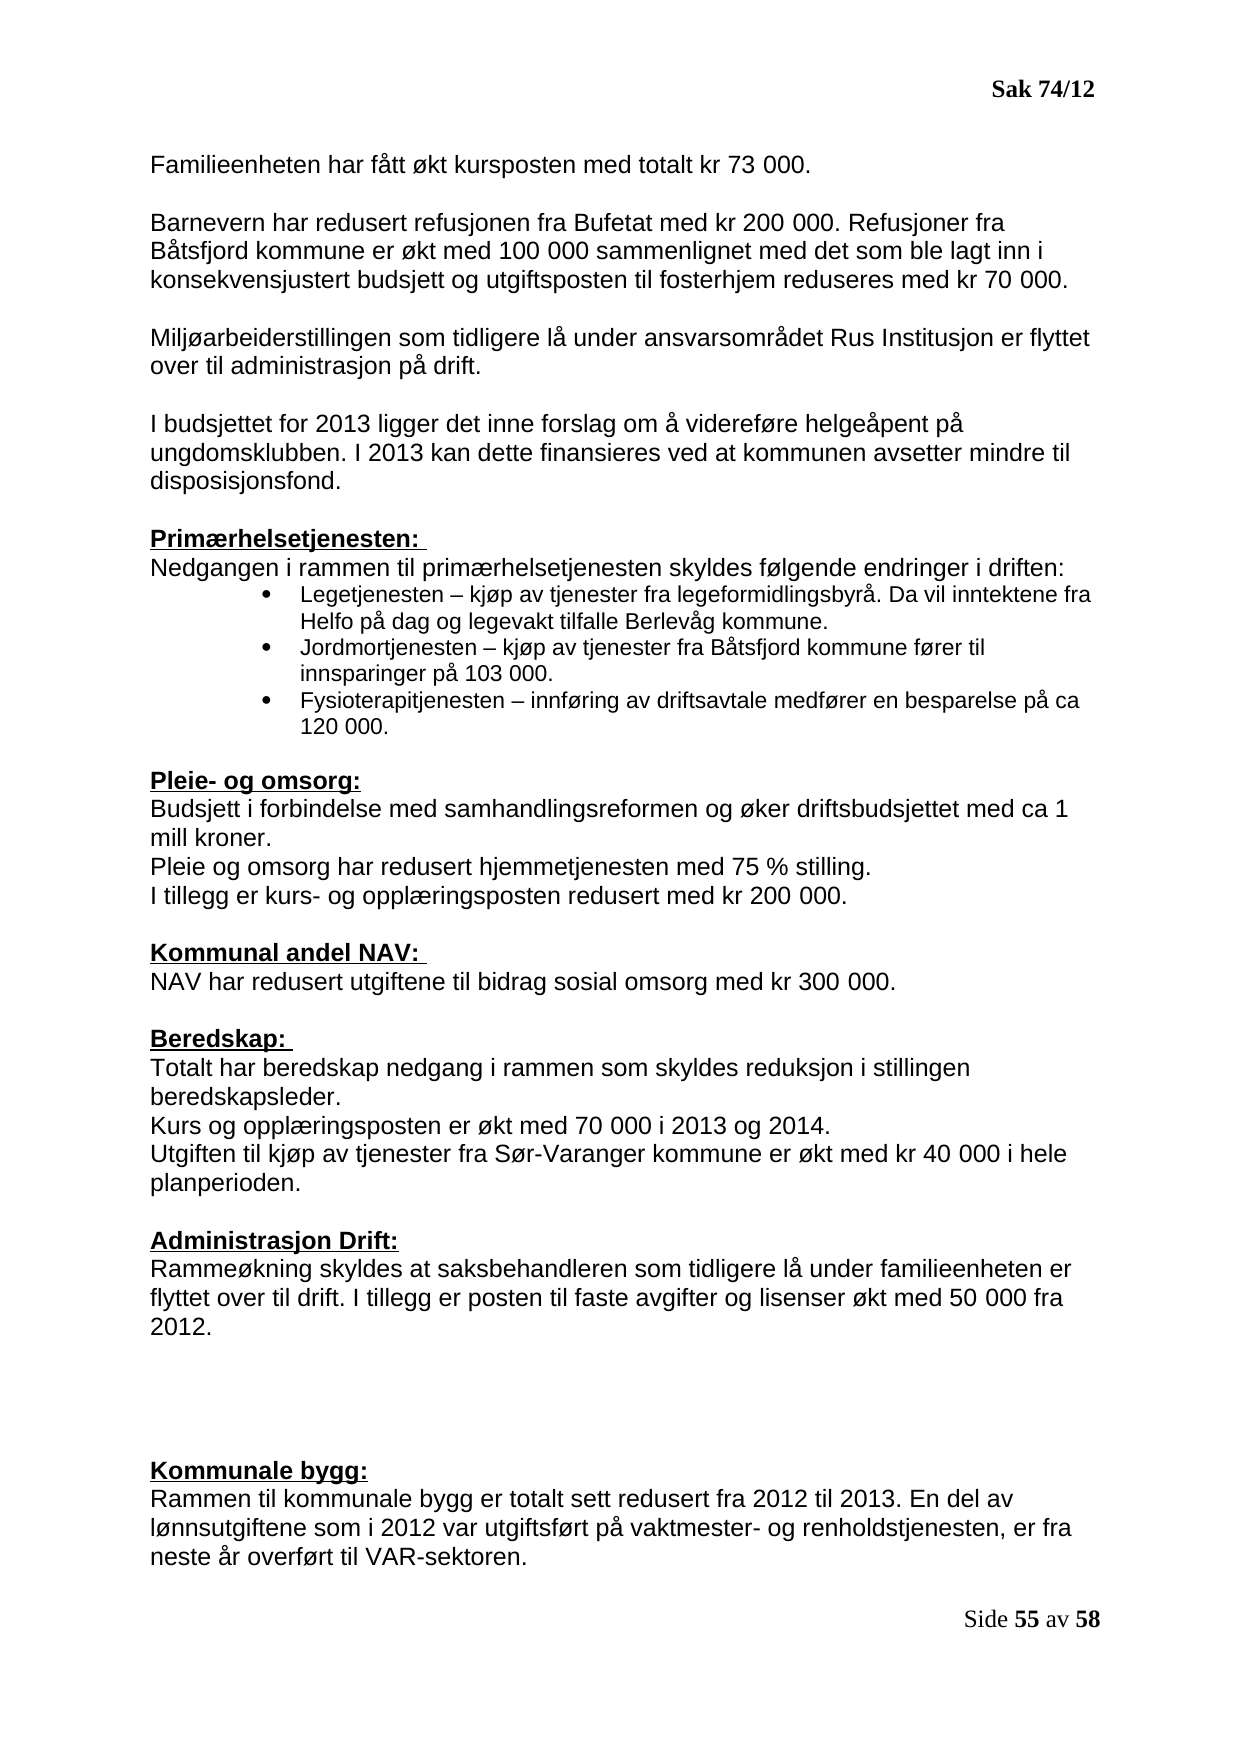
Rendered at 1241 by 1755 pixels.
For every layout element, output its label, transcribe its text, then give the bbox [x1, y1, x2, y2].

text Totalt har beredskap nedgang i rammen som skyldes reduksjon i stillingen beredskapsleder. [150, 1053, 1100, 1111]
text Rammen til kommunale bygg er totalt sett redusert fra 2012 til 2013. En del av lønnsutgiftene som i 2012 var utgiftsført på vaktmester- og renholdstjenesten, er fra neste år overført til VAR-sektoren. [150, 1484, 1100, 1571]
list Jordmortjenesten – kjøp av tjenester fra Båtsfjord kommune fører til innsparinger på 103 000. [262, 634, 1100, 687]
text Rammeøkning skyldes at saksbehandleren som tidligere lå under familieenheten er flyttet over til drift. I tillegg er posten til faste avgifter og lisenser økt med 50 000 fra 2012. [150, 1254, 1100, 1341]
text NAV har redusert utgiftene til bidrag sosial omsorg med kr 300 000. [150, 967, 1100, 996]
text Beredskap: [150, 1024, 1100, 1053]
text Kommunale bygg: [150, 1456, 1100, 1484]
text Pleie- og omsorg: [150, 766, 1100, 794]
text Utgiften til kjøp av tjenester fra Sør-Varanger kommune er økt med kr 40 000 i hele planperioden. [150, 1139, 1100, 1197]
text I tillegg er kurs- og opplæringsposten redusert med kr 200 000. [150, 881, 1100, 909]
text Miljøarbeiderstillingen som tidligere lå under ansvarsområdet Rus Institusjon er flyttet over til administrasjon på drift. [150, 322, 1100, 380]
text Budsjett i forbindelse med samhandlingsreformen og øker driftsbudsjettet med ca 1 mill kroner. [150, 794, 1100, 852]
text Kurs og opplæringsposten er økt med 70 000 i 2013 og 2014. [150, 1111, 1100, 1139]
list Legetjenesten – kjøp av tjenester fra legeformidlingsbyrå. Da vil inntektene fra Helfo på dag og legevakt tilfalle Berlevåg kommune. [262, 581, 1100, 634]
text Pleie og omsorg har redusert hjemmetjenesten med 75 % stilling. [150, 852, 1100, 881]
text Nedgangen i rammen til primærhelsetjenesten skyldes følgende endringer i driften: [150, 552, 1100, 581]
text Administrasjon Drift: [150, 1226, 1100, 1254]
text Barnevern har redusert refusjonen fra Bufetat med kr 200 000. Refusjoner fra Båtsfjord kommune er økt med 100 000 sammenlignet med det som ble lagt inn i konsekvensjustert budsjett og utgiftsposten til fosterhjem reduseres med kr 70 000. [150, 207, 1100, 294]
text Kommunal andel NAV: [150, 938, 1100, 967]
list Fysioterapitjenesten – innføring av driftsavtale medfører en besparelse på ca 120 000. [262, 687, 1100, 739]
text Primærhelsetjenesten: [150, 524, 1100, 552]
text I budsjettet for 2013 ligger det inne forslag om å videreføre helgeåpent på ungdomsklubben. I 2013 kan dette finansieres ved at kommunen avsetter mindre til disposisjonsfond. [150, 409, 1100, 495]
text Familieenheten har fått økt kursposten med totalt kr 73 000. [150, 150, 1100, 179]
